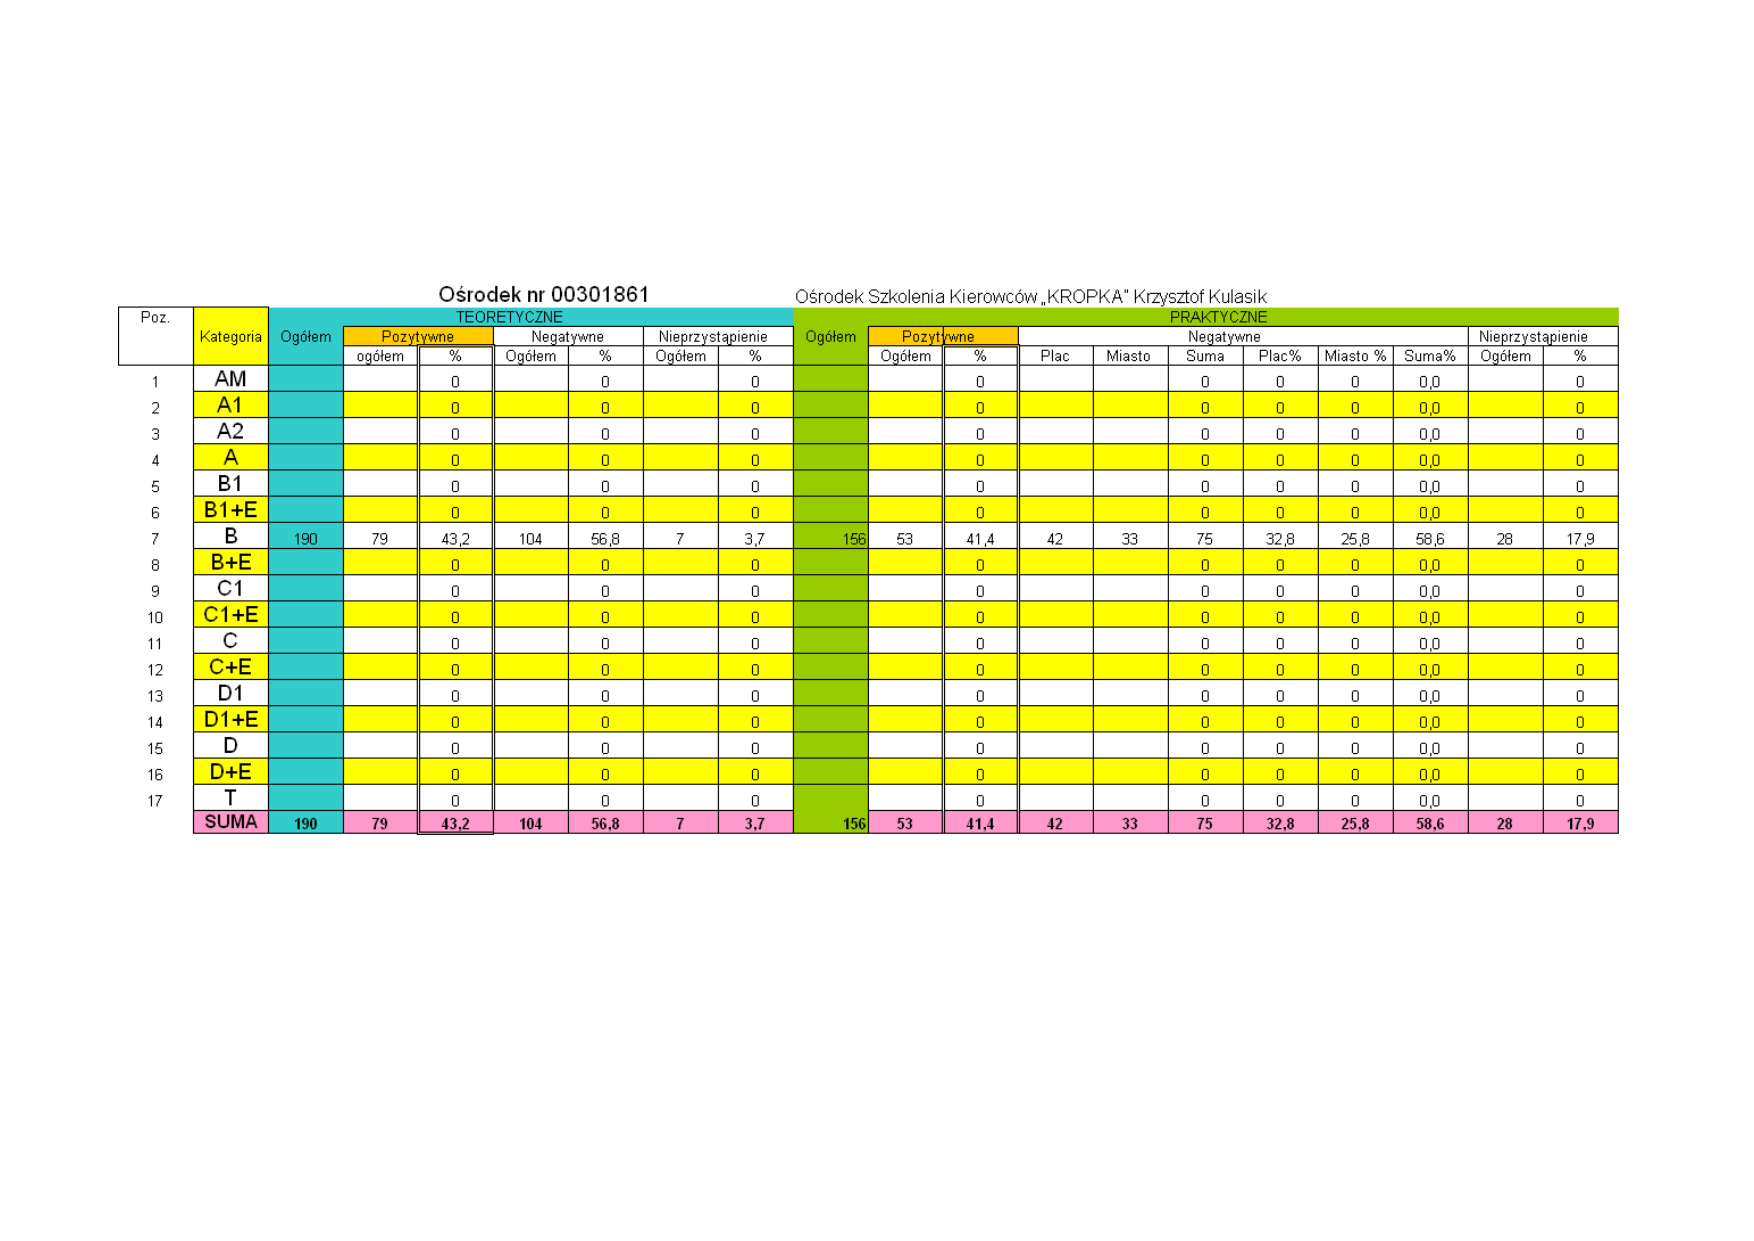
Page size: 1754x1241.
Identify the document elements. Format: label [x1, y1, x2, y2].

picture [118, 261, 1636, 843]
